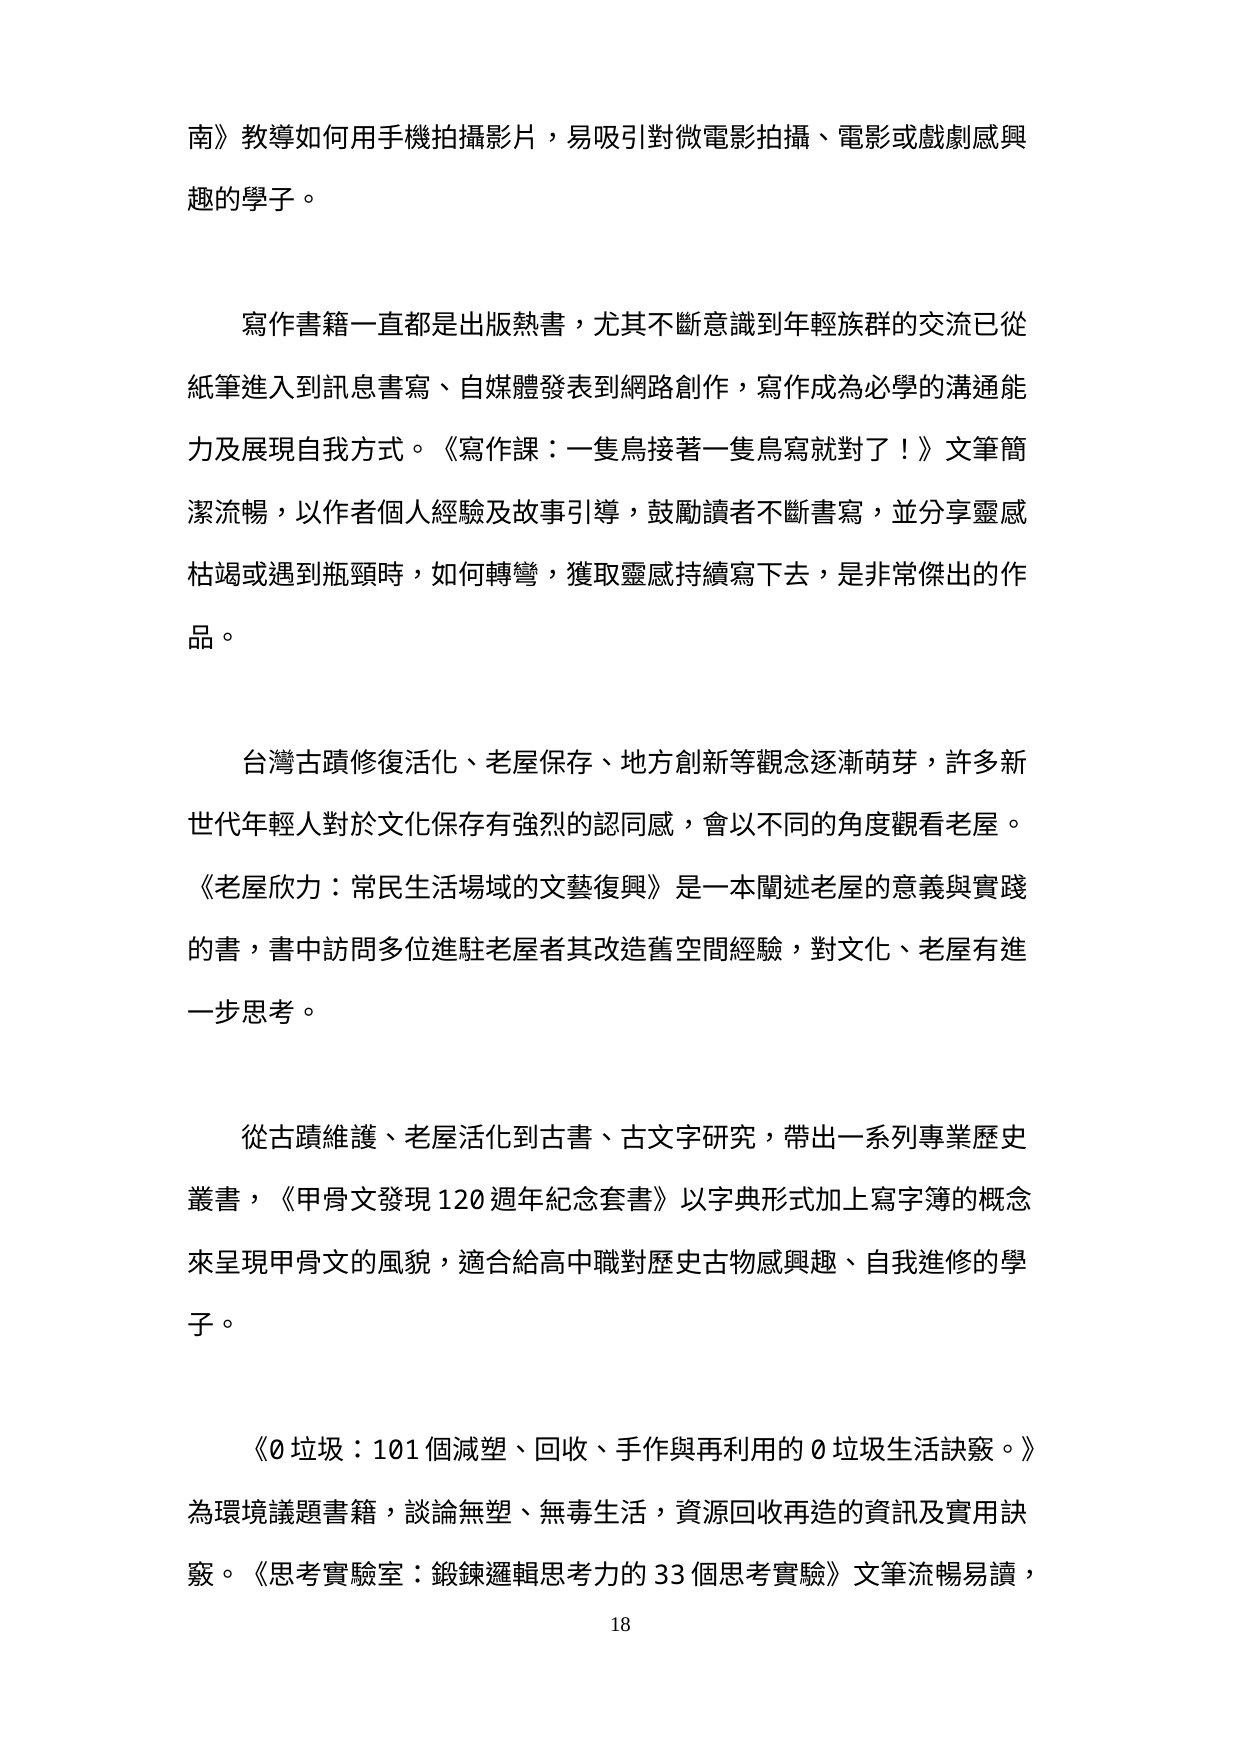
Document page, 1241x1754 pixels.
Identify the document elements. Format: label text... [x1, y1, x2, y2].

text 台灣古蹟修復活化、老屋保存、地方創新等觀念逐漸萌芽，許多新世代年輕人對於文化保存有強烈的認同感，會以不同的角度觀看老屋。《老屋欣力：常民生活場域的文藝復興》是一本闡述老屋的意義與實踐的書，書中訪問多位進駐老屋者其改造舊空間經驗，對文化、老屋有進一步思考。 [187, 718, 1053, 1031]
text 《0垃圾：101個減塑、回收、手作與再利用的0垃圾生活訣竅。》為環境議題書籍，談論無塑、無毒生活，資源回收再造的資訊及實用訣竅。《思考實驗室：鍛鍊邏輯思考力的33個思考實驗》文筆流暢易讀， [187, 1406, 1053, 1593]
text 南》教導如何用手機拍攝影片，易吸引對微電影拍攝、電影或戲劇感興趣的學子。 [187, 93, 1053, 218]
text 寫作書籍一直都是出版熱書，尤其不斷意識到年輕族群的交流已從紙筆進入到訊息書寫、自媒體發表到網路創作，寫作成為必學的溝通能力及展現自我方式。《寫作課：一隻鳥接著一隻鳥寫就對了！》文筆簡潔流暢，以作者個人經驗及故事引導，鼓勵讀者不斷書寫，並分享靈感枯竭或遇到瓶頸時，如何轉彎，獲取靈感持續寫下去，是非常傑出的作品。 [187, 281, 1053, 656]
text 從古蹟維護、老屋活化到古書、古文字研究，帶出一系列專業歷史叢書，《甲骨文發現120週年紀念套書》以字典形式加上寫字簿的概念來呈現甲骨文的風貌，適合給高中職對歷史古物感興趣、自我進修的學子。 [187, 1093, 1053, 1343]
